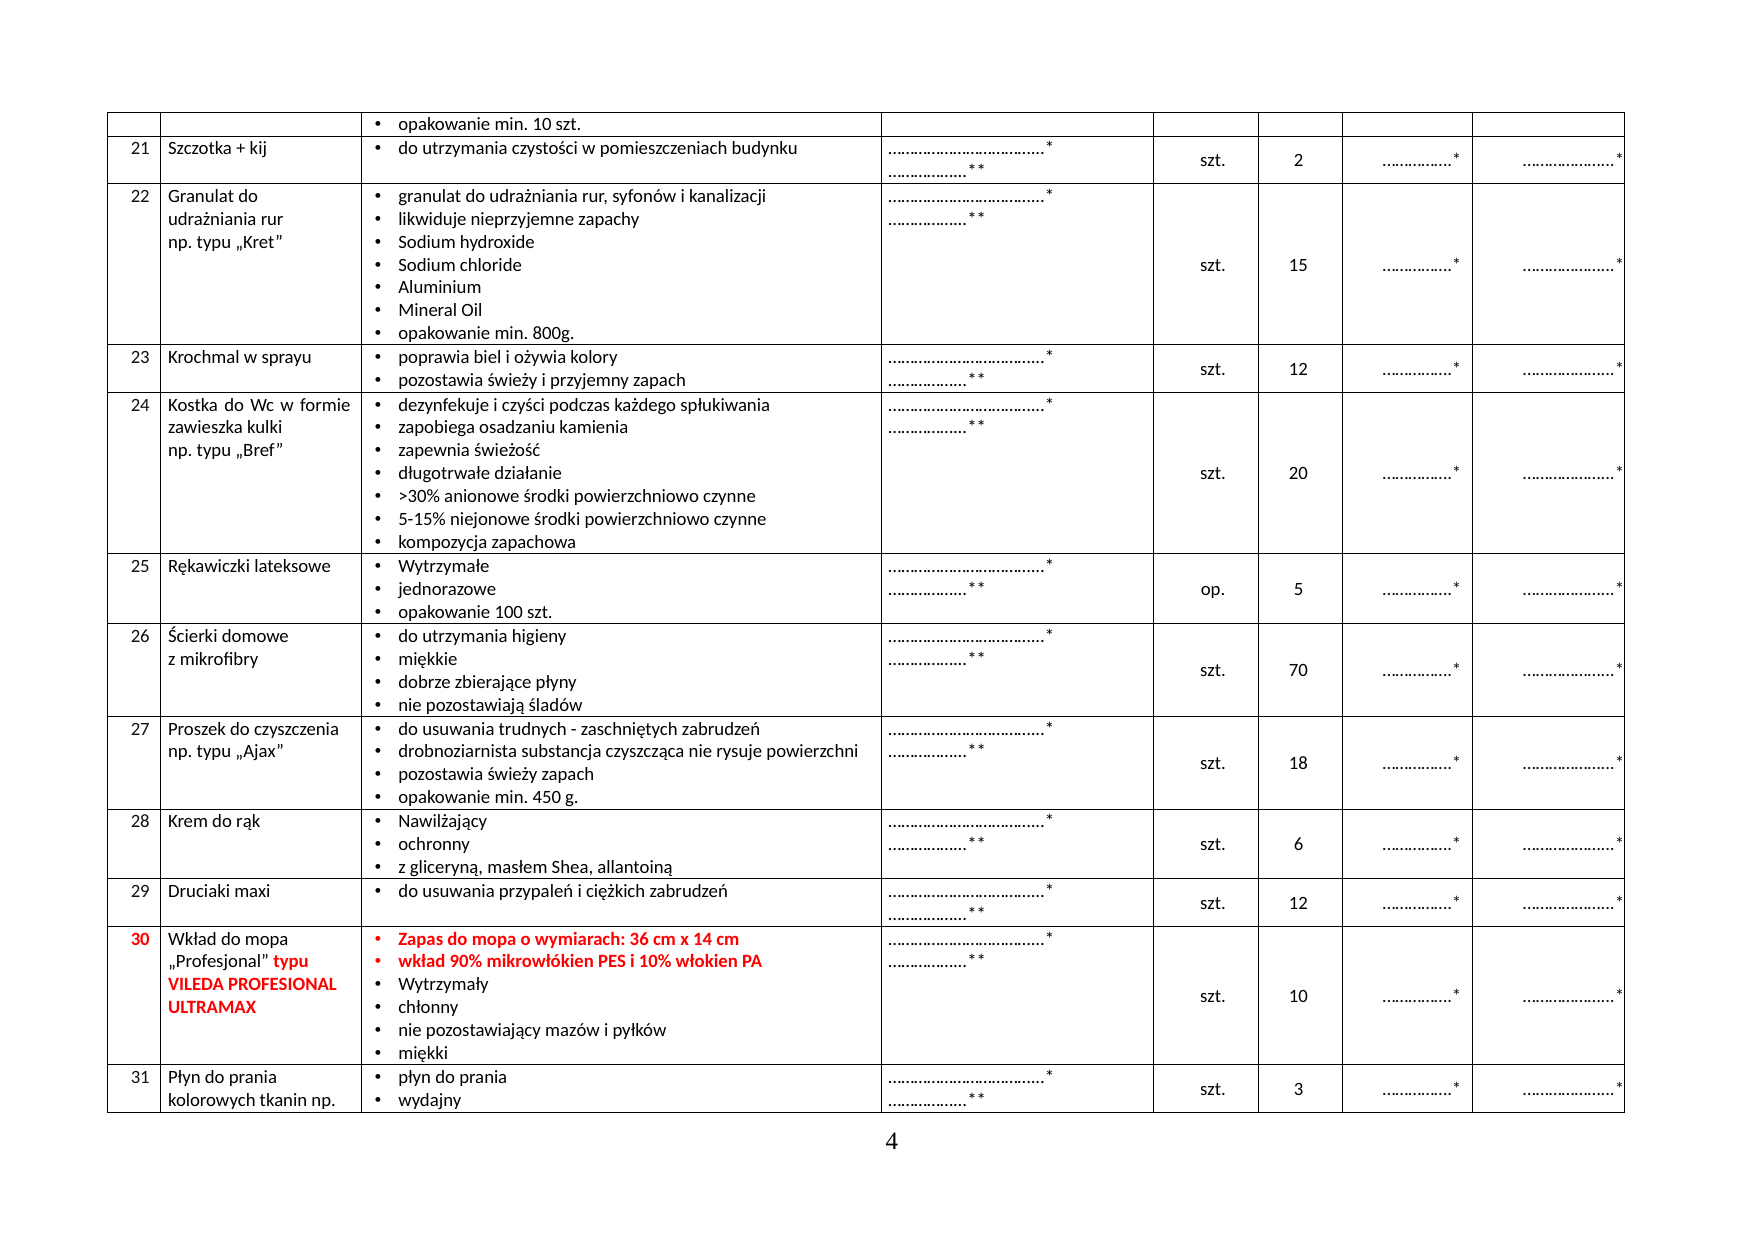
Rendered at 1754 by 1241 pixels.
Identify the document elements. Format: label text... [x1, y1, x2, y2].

table_cell do utrzymania czystości w pomieszczeniach budynku [362, 137, 881, 183]
table_cell ………………...* [1473, 717, 1624, 808]
table_cell szt. [1154, 879, 1258, 926]
table_cell 21 [108, 137, 160, 183]
table_cell szt. [1154, 393, 1258, 553]
table_cell …………….* [1343, 717, 1472, 808]
table_cell 23 [108, 345, 160, 392]
table_cell ……………………………...* ……………...** [882, 345, 1153, 392]
table_cell …………….* [1343, 393, 1472, 553]
table_cell Proszek do czyszczenia np. typu „Ajax” [161, 717, 361, 808]
table_cell Druciaki maxi [161, 879, 361, 926]
table_cell …………….* [1343, 345, 1472, 392]
table_cell ……………………………...* ……………...** [882, 810, 1153, 878]
table_cell szt. [1154, 810, 1258, 878]
table_cell 24 [108, 393, 160, 553]
table_cell …………….* [1343, 1065, 1472, 1112]
table_cell Nawilżający ochronny z gliceryną, masłem Shea, allantoiną [362, 810, 881, 878]
table_cell ………………...* [1473, 1065, 1624, 1112]
table_cell ……………………………...* ……………...** [882, 624, 1153, 716]
table_cell [882, 113, 1153, 136]
table_cell płyn do prania wydajny zachowuje kształt pranych ubrań nie pozostawia śladów na ubraniach uniwersalny chroni kolory antystatyczny ma przyjemny zapach opakowanie 4 l. [362, 1065, 881, 1112]
table_cell …………….* [1343, 137, 1472, 183]
table_cell ………………...* [1473, 927, 1624, 1064]
table_cell Rękawiczki lateksowe [161, 554, 361, 623]
table_cell 70 [1259, 624, 1342, 716]
table_cell dezynfekuje i czyści podczas każdego spłukiwania zapobiega osadzaniu kamienia zapewnia świeżość długotrwałe działanie >30% anionowe środki powierzchniowo czynne 5-15% niejonowe środki powierzchniowo czynne kompozycja zapachowa [362, 393, 881, 553]
table_cell ……………………………...* ……………...** [882, 393, 1153, 553]
table_cell 15 [1259, 184, 1342, 344]
table_cell szt. [1154, 624, 1258, 716]
table_cell op. [1154, 554, 1258, 623]
table_cell Wytrzymałe jednorazowe opakowanie 100 szt. [362, 554, 881, 623]
table_cell [161, 113, 361, 136]
table_cell ……………………………...* ……………...** [882, 879, 1153, 926]
table_cell poprawia biel i ożywia kolory pozostawia świeży i przyjemny zapach [362, 345, 881, 392]
table_cell ………………...* [1473, 345, 1624, 392]
table_cell do usuwania trudnych - zaschniętych zabrudzeń drobnoziarnista substancja czyszcząca nie rysuje powierzchni pozostawia świeży zapach opakowanie min. 450 g. [362, 717, 881, 808]
table_cell 2 [1259, 137, 1342, 183]
table_cell do usuwania przypaleń i ciężkich zabrudzeń [362, 879, 881, 926]
table_cell 6 [1259, 810, 1342, 878]
table_cell ………………...* [1473, 624, 1624, 716]
table_cell szt. [1154, 717, 1258, 808]
table_cell szt. [1154, 1065, 1258, 1112]
table_cell …………….* [1343, 184, 1472, 344]
table_cell szt. [1154, 184, 1258, 344]
table_cell [1259, 113, 1342, 136]
table_cell ……………………………...* ……………...** [882, 554, 1153, 623]
table_cell ……………………………...* ……………...** [882, 717, 1153, 808]
table_cell 18 [1259, 717, 1342, 808]
table_cell granulat do udrażniania rur, syfonów i kanalizacji likwiduje nieprzyjemne zapachy Sodium hydroxide Sodium chloride Aluminium Mineral Oil opakowanie min. 800g. [362, 184, 881, 344]
table_cell Płyn do prania kolorowych tkanin np. [161, 1065, 361, 1112]
table_cell Granulat do udrażniania rur np. typu „Kret” [161, 184, 361, 344]
table_cell 20 [1259, 393, 1342, 553]
table_cell ………………...* [1473, 393, 1624, 553]
table_cell 31 [108, 1065, 160, 1112]
table_cell ………………...* [1473, 137, 1624, 183]
table_cell ……………………………...* ……………...** [882, 137, 1153, 183]
table_cell …………….* [1343, 810, 1472, 878]
table_cell ………………...* [1473, 879, 1624, 926]
table_cell Zapas do mopa o wymiarach: 36 cm x 14 cm wkład 90% mikrowłókien PES i 10% włokien PA Wytrzymały chłonny nie pozostawiający mazów i pyłków miękki [362, 927, 881, 1064]
table_cell ………………...* [1473, 554, 1624, 623]
table_cell 28 [108, 810, 160, 878]
table_cell Szczotka + kij [161, 137, 361, 183]
table_cell Wkład do mopa „Profesjonal” typu VILEDA PROFESIONAL ULTRAMAX [161, 927, 361, 1064]
table_cell …………….* [1343, 554, 1472, 623]
table_cell do utrzymania higieny miękkie dobrze zbierające płyny nie pozostawiają śladów [362, 624, 881, 716]
table_cell 30 [108, 927, 160, 1064]
table_cell …………….* [1343, 927, 1472, 1064]
table_cell 3 [1259, 1065, 1342, 1112]
table_cell ………………...* [1473, 184, 1624, 344]
table_cell szt. [1154, 137, 1258, 183]
table_cell [1343, 113, 1472, 136]
table_cell [1473, 113, 1624, 136]
table_cell 22 [108, 184, 160, 344]
table_cell 25 [108, 554, 160, 623]
table_cell Ścierki domowe z mikrofibry [161, 624, 361, 716]
table_cell …………….* [1343, 624, 1472, 716]
table_cell 5 [1259, 554, 1342, 623]
table_cell szt. [1154, 927, 1258, 1064]
table_cell ……………………………...* ……………...** [882, 927, 1153, 1064]
table_cell …………….* [1343, 879, 1472, 926]
table_cell Krochmal w sprayu [161, 345, 361, 392]
table_cell [1154, 113, 1258, 136]
table_cell ………………...* [1473, 810, 1624, 878]
table_cell szt. [1154, 345, 1258, 392]
table_cell 27 [108, 717, 160, 808]
table_cell ……………………………...* ……………...** [882, 1065, 1153, 1112]
table_cell Krem do rąk [161, 810, 361, 878]
table_cell ……………………………...* ……………...** [882, 184, 1153, 344]
table_cell 29 [108, 879, 160, 926]
table_cell [108, 113, 160, 136]
table_cell do mycia i szorowania powierzchni i naczyń do utrzymania czystości opakowanie min. 10 szt. [362, 113, 881, 136]
table_cell 12 [1259, 345, 1342, 392]
table_cell Kostka do Wc w formie zawieszka kulki np. typu „Bref” [161, 393, 361, 553]
table_cell 10 [1259, 927, 1342, 1064]
table_cell 26 [108, 624, 160, 716]
table_cell 12 [1259, 879, 1342, 926]
